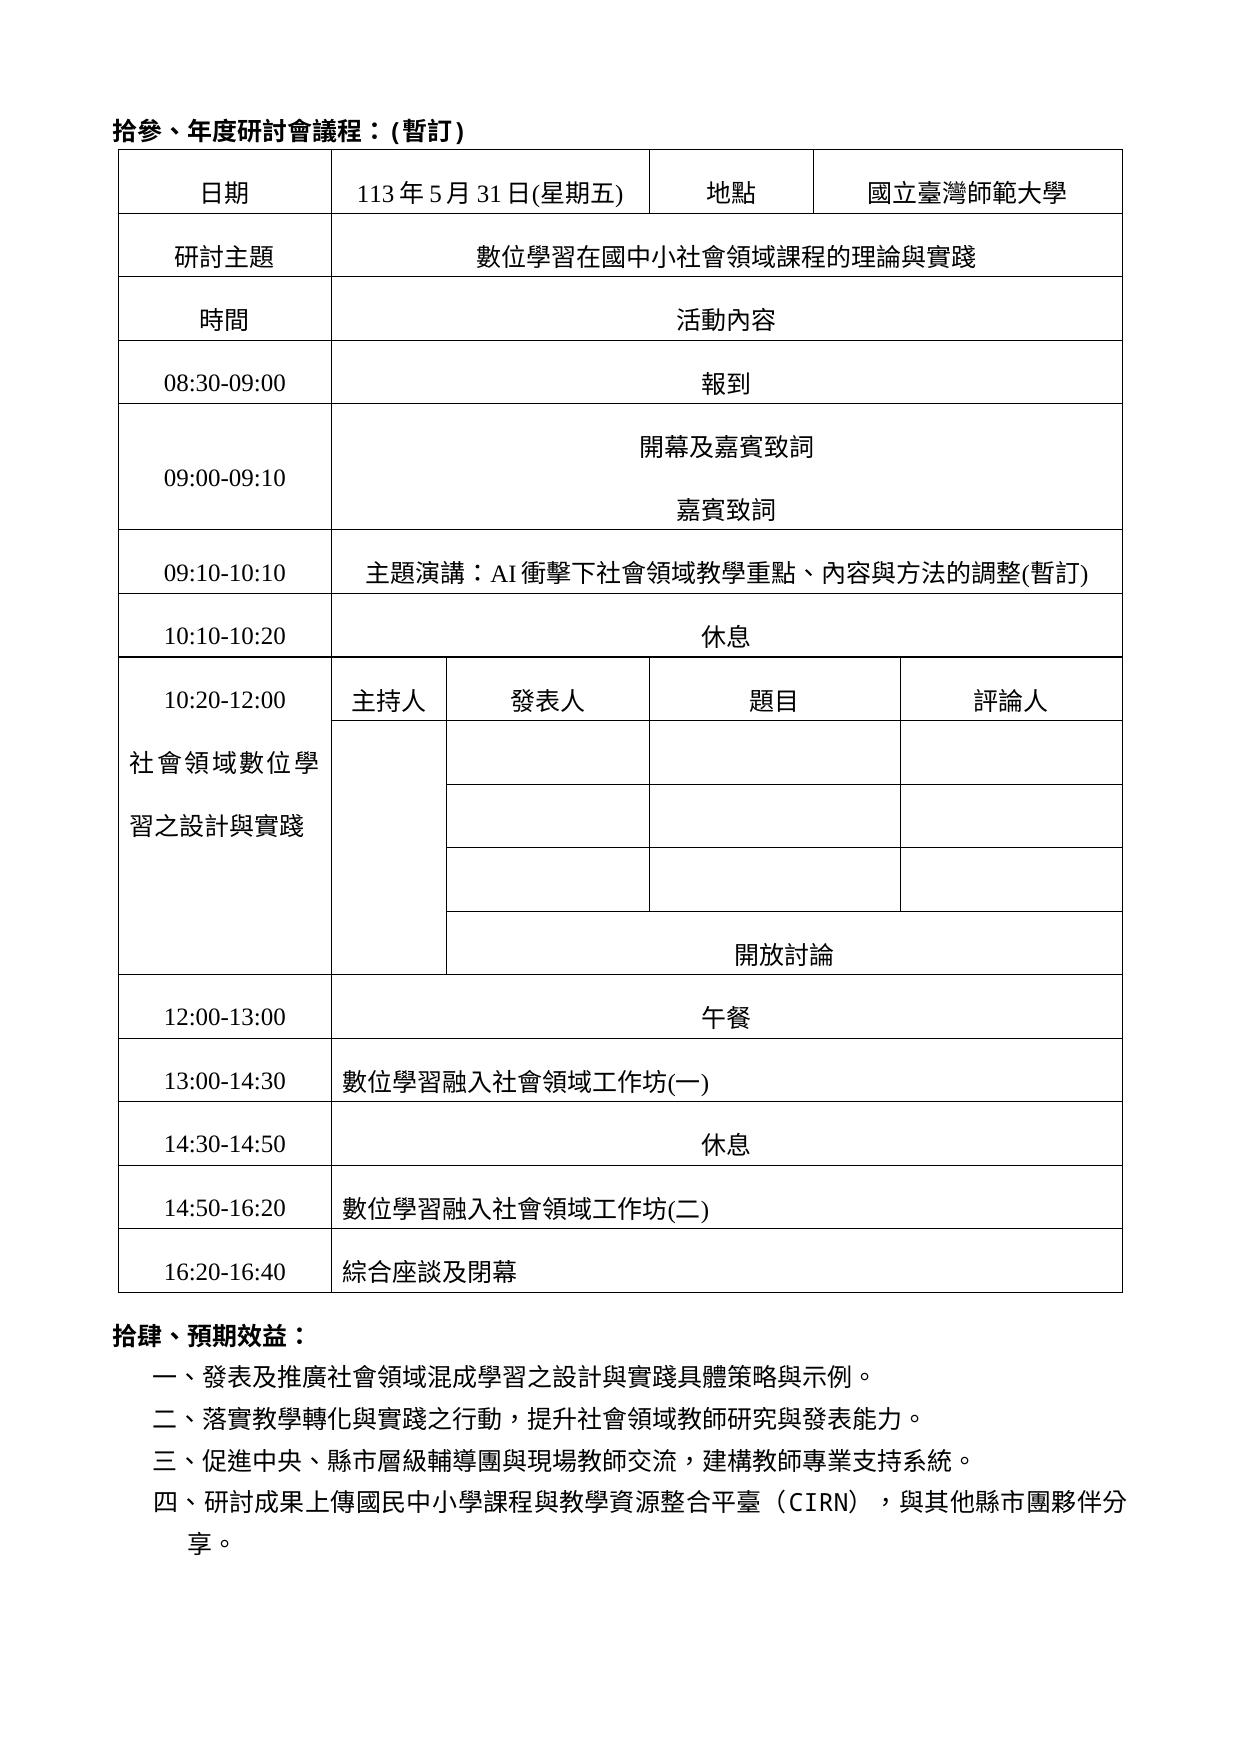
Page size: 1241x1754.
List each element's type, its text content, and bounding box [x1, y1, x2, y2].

table_cell 休息 [332, 1102, 1122, 1165]
table_cell [332, 721, 446, 974]
table_cell 研討主題 [119, 214, 331, 276]
table_cell 13:00-14:30 [119, 1039, 331, 1101]
table_header 日期 [119, 150, 331, 213]
table_cell [447, 848, 649, 911]
table_cell [650, 785, 900, 847]
table_cell [901, 848, 1122, 911]
table_cell [650, 848, 900, 911]
table_cell 08:30-09:00 [119, 341, 331, 403]
table_cell 12:00-13:00 [119, 975, 331, 1038]
table_cell 數位學習在國中小社會領域課程的理論與實踐 [332, 214, 1122, 276]
table_cell 題目 [650, 658, 900, 720]
table_cell 休息 [332, 594, 1122, 656]
table_cell 綜合座談及閉幕 [332, 1229, 1122, 1292]
table_cell 午餐 [332, 975, 1122, 1038]
table_cell 09:10-10:10 [119, 530, 331, 593]
table_cell 10:10-10:20 [119, 594, 331, 656]
table_cell 14:30-14:50 [119, 1102, 331, 1165]
table_cell 09:00-09:10 [119, 404, 331, 529]
table_cell 發表人 [447, 658, 649, 720]
table_cell [901, 785, 1122, 847]
text 三、促進中央、縣市層級輔導團與現場教師交流，建構教師專業支持系統。 [137, 1437, 1128, 1478]
table_cell 主持人 [332, 658, 446, 720]
text 拾參、年度研討會議程：(暫訂) [112, 107, 1128, 149]
table_cell 14:50-16:20 [119, 1166, 331, 1228]
table_cell 時間 [119, 277, 331, 340]
table_cell 16:20-16:40 [119, 1229, 331, 1292]
table_cell 開放討論 [447, 912, 1122, 974]
table_header 國立臺灣師範大學 [814, 150, 1122, 213]
table_cell [901, 721, 1122, 783]
table_cell 報到 [332, 341, 1122, 403]
table_cell [447, 785, 649, 847]
text 四、研討成果上傳國民中小學課程與教學資源整合平臺（CIRN），與其他縣市團夥伴分享。 [137, 1478, 1128, 1562]
table_cell 評論人 [901, 658, 1122, 720]
table_cell 主題演講：AI衝擊下社會領域教學重點、內容與方法的調整(暫訂) [332, 530, 1122, 593]
table_cell 10:20-12:00 社會領域數位學習之設計與實踐 [119, 658, 331, 974]
text 一、發表及推廣社會領域混成學習之設計與實踐具體策略與示例。 [137, 1353, 1128, 1395]
text 拾肆、預期效益： [112, 1312, 1128, 1353]
table_cell 數位學習融入社會領域工作坊(一) [332, 1039, 1122, 1101]
table_cell [447, 721, 649, 783]
table_header 地點 [650, 150, 813, 213]
table_cell [650, 721, 900, 783]
text 二、落實教學轉化與實踐之行動，提升社會領域教師研究與發表能力。 [137, 1395, 1128, 1437]
table_cell 開幕及嘉賓致詞 嘉賓致詞 [332, 404, 1122, 529]
table_header 113年5月31日(星期五) [332, 150, 649, 213]
table_cell 活動內容 [332, 277, 1122, 340]
table_cell 數位學習融入社會領域工作坊(二) [332, 1166, 1122, 1228]
